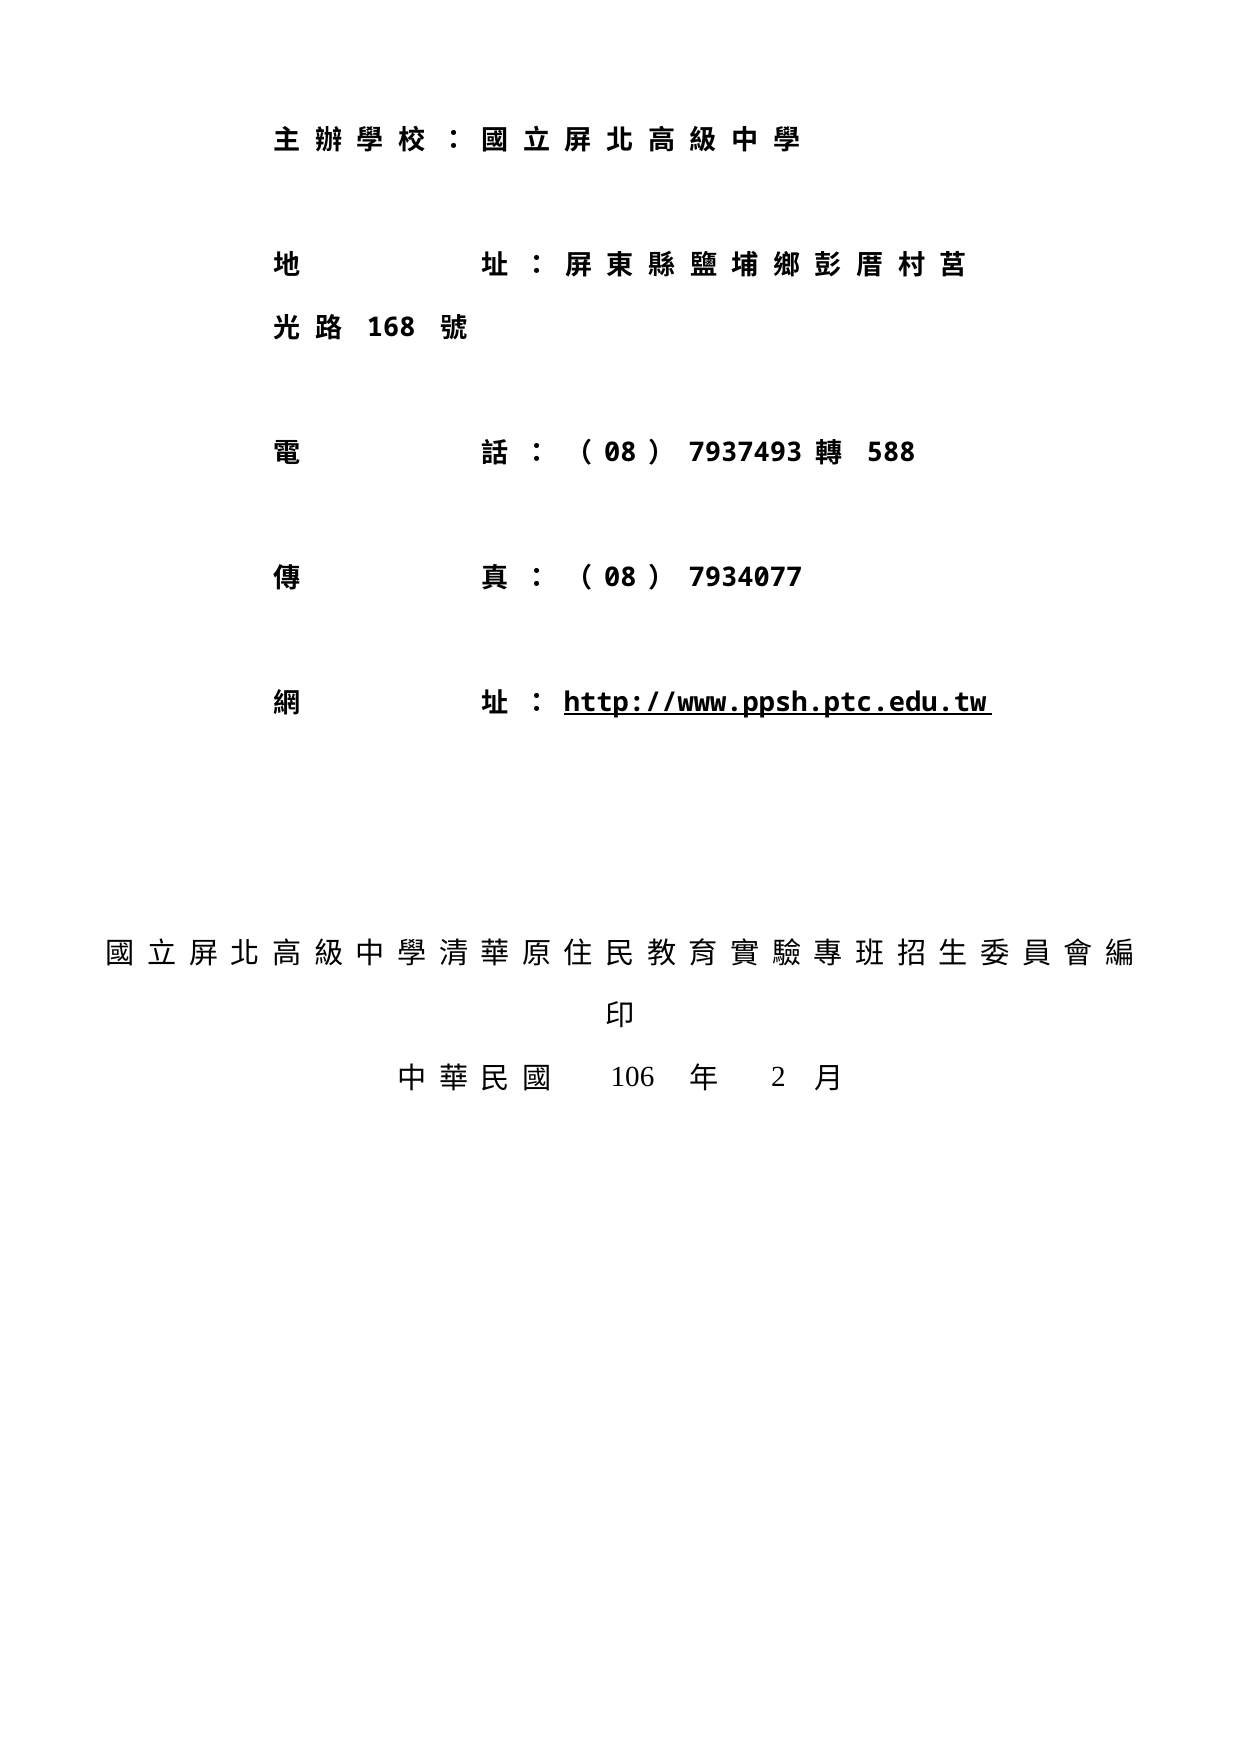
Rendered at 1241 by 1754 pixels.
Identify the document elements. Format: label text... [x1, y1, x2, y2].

table_cell 傳 真：（08）7934077 [237, 484, 1003, 609]
table_cell 地 址：屏東縣鹽埔鄉彭厝村莒光路168號 [237, 171, 1003, 359]
table_cell 電 話：（08）7937493轉588 [237, 359, 1003, 484]
table_cell 網 址：http://www.ppsh.ptc.edu.tw [237, 609, 1003, 734]
table_header 主辦學校：國立屏北高級中學 [237, 96, 1003, 171]
text 中華民國 106 年 2 月 [99, 1034, 1141, 1096]
text 國立屏北高級中學清華原住民教育實驗專班招生委員會編印 [99, 909, 1141, 1034]
